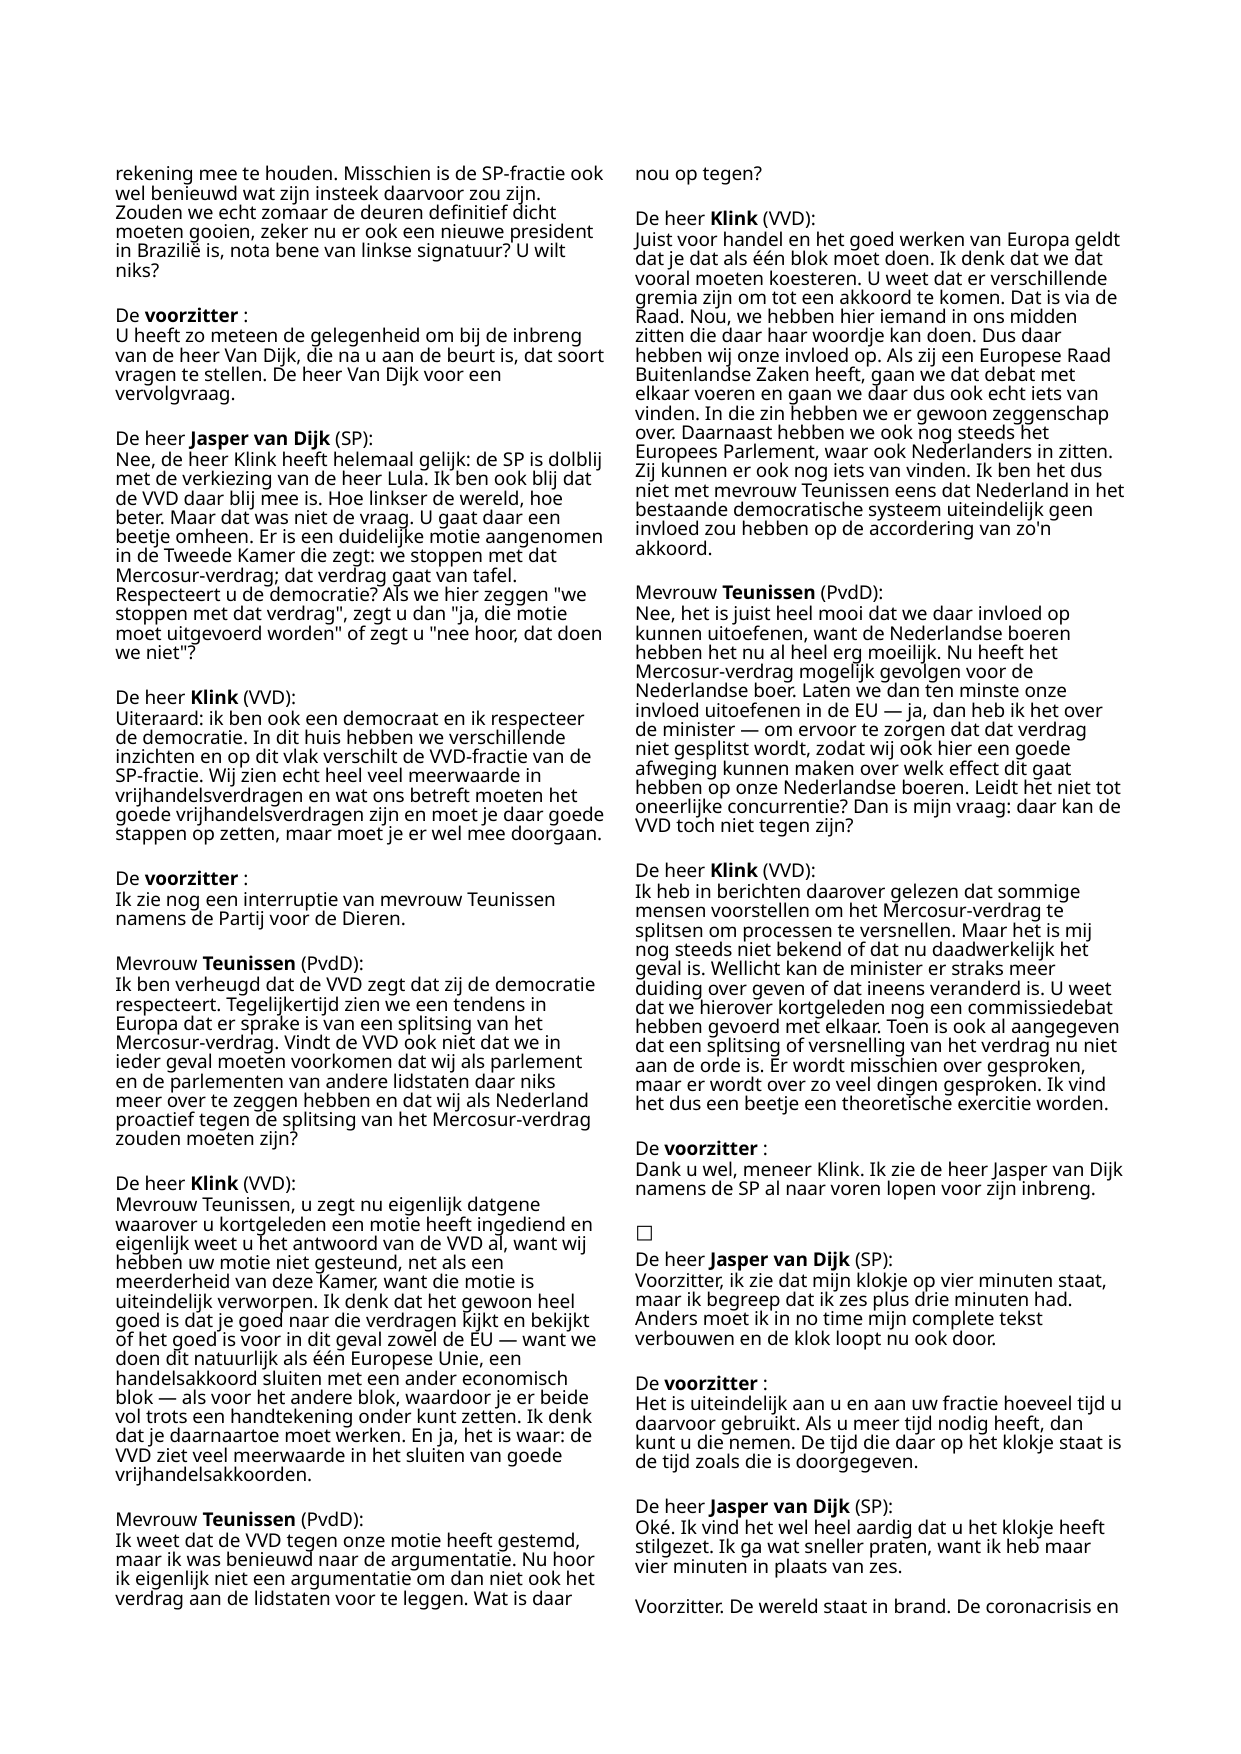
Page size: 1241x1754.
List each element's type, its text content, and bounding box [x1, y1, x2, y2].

text De voorzitter : [115, 302, 605, 327]
text ⬜ [635, 1220, 1125, 1246]
text De heer Klink (VVD): [635, 205, 1125, 231]
text Voorzitter, ik zie dat mijn klokje op vier minuten staat, maar ik begreep dat ik zes plus drie minuten had. Anders moet ik in no time mijn complete tekst verbouwen en de klok loopt nu ook door. [635, 1272, 1125, 1349]
text Ik weet dat de VVD tegen onze motie heeft gestemd, maar ik was benieuwd naar de argumentatie. Nu hoor ik eigenlijk niet een argumentatie om dan niet ook het verdrag aan de lidstaten voor te leggen. Wat is daar [115, 1532, 605, 1609]
text Dank u wel, meneer Klink. Ik zie de heer Jasper van Dijk namens de SP al naar voren lopen voor zijn inbreng. [635, 1161, 1125, 1199]
text Nee, het is juist heel mooi dat we daar invloed op kunnen uitoefenen, want de Nederlandse boeren hebben het nu al heel erg moeilijk. Nu heeft het Mercosur-verdrag mogelijk gevolgen voor de Nederlandse boer. Laten we dan ten minste onze invloed uitoefenen in de EU — ja, dan heb ik het over de minister — om ervoor te zorgen dat dat verdrag niet gesplitst wordt, zodat wij ook hier een goede afweging kunnen maken over welk effect dit gaat hebben op onze Nederlandse boeren. Leidt het niet tot oneerlijke concurrentie? Dan is mijn vraag: daar kan de VVD toch niet tegen zijn? [635, 605, 1125, 837]
text Mevrouw Teunissen (PvdD): [115, 951, 605, 976]
text Mevrouw Teunissen (PvdD): [635, 579, 1125, 605]
text De voorzitter : [115, 865, 605, 891]
text De heer Klink (VVD): [115, 684, 605, 710]
text U heeft zo meteen de gelegenheid om bij de inbreng van de heer Van Dijk, die na u aan de beurt is, dat soort vragen te stellen. De heer Van Dijk voor een vervolgvraag. [115, 327, 605, 404]
text De heer Klink (VVD): [635, 857, 1125, 883]
text Mevrouw Teunissen, u zegt nu eigenlijk datgene waarover u kortgeleden een motie heeft ingediend en eigenlijk weet u het antwoord van de VVD al, want wij hebben uw motie niet gesteund, net als een meerderheid van deze Kamer, want die motie is uiteindelijk verworpen. Ik denk dat het gewoon heel goed is dat je goed naar die verdragen kijkt en bekijkt of het goed is voor in dit geval zowel de EU — want we doen dit natuurlijk als één Europese Unie, een handelsakkoord sluiten met een ander economisch blok — als voor het andere blok, waardoor je er beide vol trots een handtekening onder kunt zetten. Ik denk dat je daarnaartoe moet werken. En ja, het is waar: de VVD ziet veel meerwaarde in het sluiten van goede vrijhandelsakkoorden. [115, 1196, 605, 1485]
text Ik heb in berichten daarover gelezen dat sommige mensen voorstellen om het Mercosur-verdrag te splitsen om processen te versnellen. Maar het is mij nog steeds niet bekend of dat nu daadwerkelijk het geval is. Wellicht kan de minister er straks meer duiding over geven of dat ineens veranderd is. U weet dat we hierover kortgeleden nog een commissiedebat hebben gevoerd met elkaar. Toen is ook al aangegeven dat een splitsing of versnelling van het verdrag nu niet aan de orde is. Er wordt misschien over gesproken, maar er wordt over zo veel dingen gesproken. Ik vind het dus een beetje een theoretische exercitie worden. [635, 883, 1125, 1114]
text nou op tegen? [635, 165, 1125, 184]
text Voorzitter. De wereld staat in brand. De coronacrisis en [635, 1598, 1125, 1617]
text De heer Jasper van Dijk (SP): [115, 425, 605, 451]
text Ik ben verheugd dat de VVD zegt dat zij de democratie respecteert. Tegelijkertijd zien we een tendens in Europa dat er sprake is van een splitsing van het Mercosur-verdrag. Vindt de VVD ook niet dat we in ieder geval moeten voorkomen dat wij als parlement en de parlementen van andere lidstaten daar niks meer over te zeggen hebben en dat wij als Nederland proactief tegen de splitsing van het Mercosur-verdrag zouden moeten zijn? [115, 976, 605, 1150]
text Het is uiteindelijk aan u en aan uw fractie hoeveel tijd u daarvoor gebruikt. Als u meer tijd nodig heeft, dan kunt u die nemen. De tijd die daar op het klokje staat is de tijd zoals die is doorgegeven. [635, 1395, 1125, 1472]
text De voorzitter : [635, 1135, 1125, 1161]
text Juist voor handel en het goed werken van Europa geldt dat je dat als één blok moet doen. Ik denk dat we dat vooral moeten koesteren. U weet dat er verschillende gremia zijn om tot een akkoord te komen. Dat is via de Raad. Nou, we hebben hier iemand in ons midden zitten die daar haar woordje kan doen. Dus daar hebben wij onze invloed op. Als zij een Europese Raad Buitenlandse Zaken heeft, gaan we dat debat met elkaar voeren en gaan we daar dus ook echt iets van vinden. In die zin hebben we er gewoon zeggenschap over. Daarnaast hebben we ook nog steeds het Europees Parlement, waar ook Nederlanders in zitten. Zij kunnen er ook nog iets van vinden. Ik ben het dus niet met mevrouw Teunissen eens dat Nederland in het bestaande democratische systeem uiteindelijk geen invloed zou hebben op de accordering van zo'n akkoord. [635, 231, 1125, 559]
text Uiteraard: ik ben ook een democraat en ik respecteer de democratie. In dit huis hebben we verschillende inzichten en op dit vlak verschilt de VVD-fractie van de SP-fractie. Wij zien echt heel veel meerwaarde in vrijhandelsverdragen en wat ons betreft moeten het goede vrijhandelsverdragen zijn en moet je daar goede stappen op zetten, maar moet je er wel mee doorgaan. [115, 710, 605, 844]
text Oké. Ik vind het wel heel aardig dat u het klokje heeft stilgezet. Ik ga wat sneller praten, want ik heb maar vier minuten in plaats van zes. [635, 1519, 1125, 1577]
text De heer Jasper van Dijk (SP): [635, 1493, 1125, 1519]
text rekening mee te houden. Misschien is de SP-fractie ook wel benieuwd wat zijn insteek daarvoor zou zijn. Zouden we echt zomaar de deuren definitief dicht moeten gooien, zeker nu er ook een nieuwe president in Brazilië is, nota bene van linkse signatuur? U wilt niks? [115, 165, 605, 281]
text Mevrouw Teunissen (PvdD): [115, 1506, 605, 1532]
text De voorzitter : [635, 1370, 1125, 1395]
text Ik zie nog een interruptie van mevrouw Teunissen namens de Partij voor de Dieren. [115, 891, 605, 930]
text De heer Jasper van Dijk (SP): [635, 1246, 1125, 1272]
text De heer Klink (VVD): [115, 1171, 605, 1196]
text Nee, de heer Klink heeft helemaal gelijk: de SP is dolblij met de verkiezing van de heer Lula. Ik ben ook blij dat de VVD daar blij mee is. Hoe linkser de wereld, hoe beter. Maar dat was niet de vraag. U gaat daar een beetje omheen. Er is een duidelijke motie aangenomen in de Tweede Kamer die zegt: we stoppen met dat Mercosur-verdrag; dat verdrag gaat van tafel. Respecteert u de democratie? Als we hier zeggen "we stoppen met dat verdrag", zegt u dan "ja, die motie moet uitgevoerd worden" of zegt u "nee hoor, dat doen we niet"? [115, 451, 605, 663]
